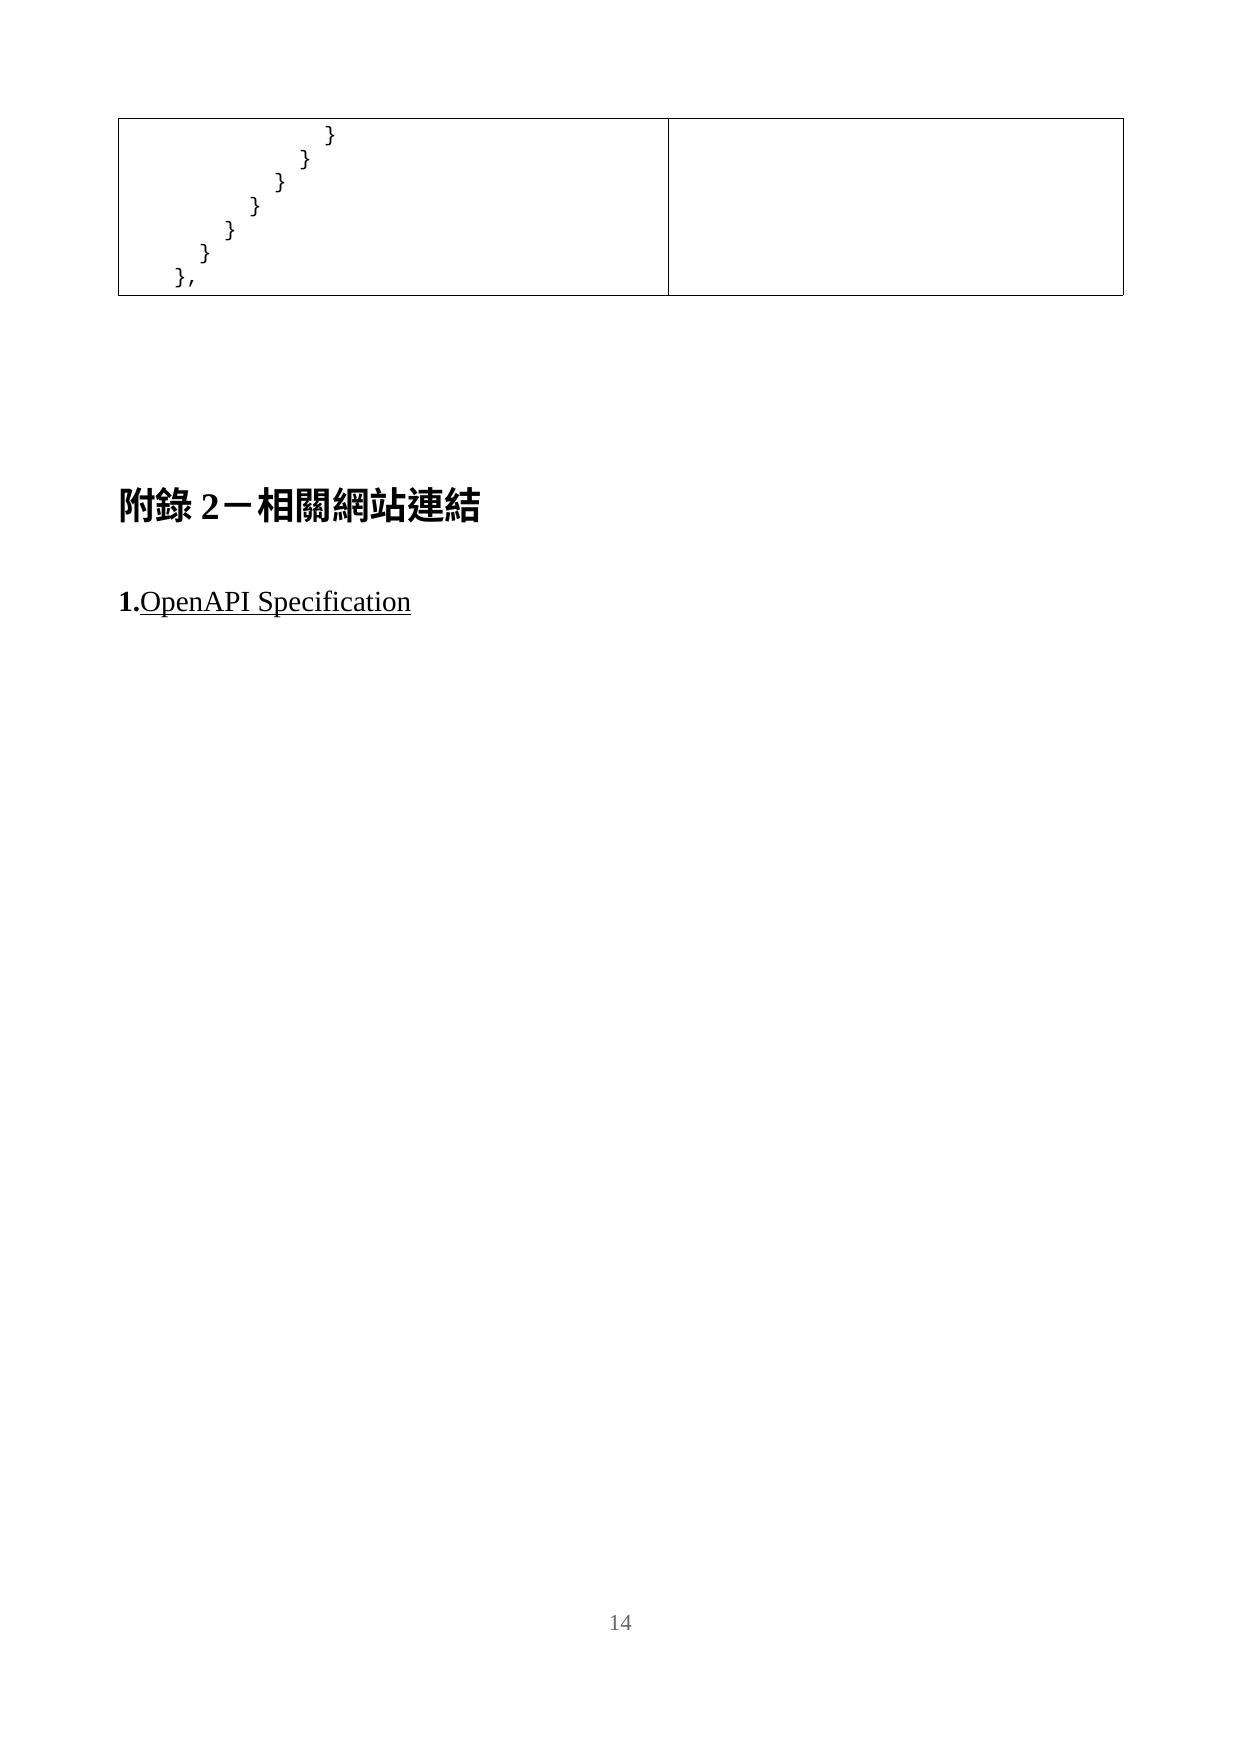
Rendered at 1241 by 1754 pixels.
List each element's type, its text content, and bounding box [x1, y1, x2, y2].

table_cell } } } } } } }, [119, 119, 668, 295]
text 附錄2－相關網站連結 [118, 480, 1122, 530]
text 1.OpenAPI Specification [118, 584, 1122, 618]
table_cell [669, 119, 1123, 295]
